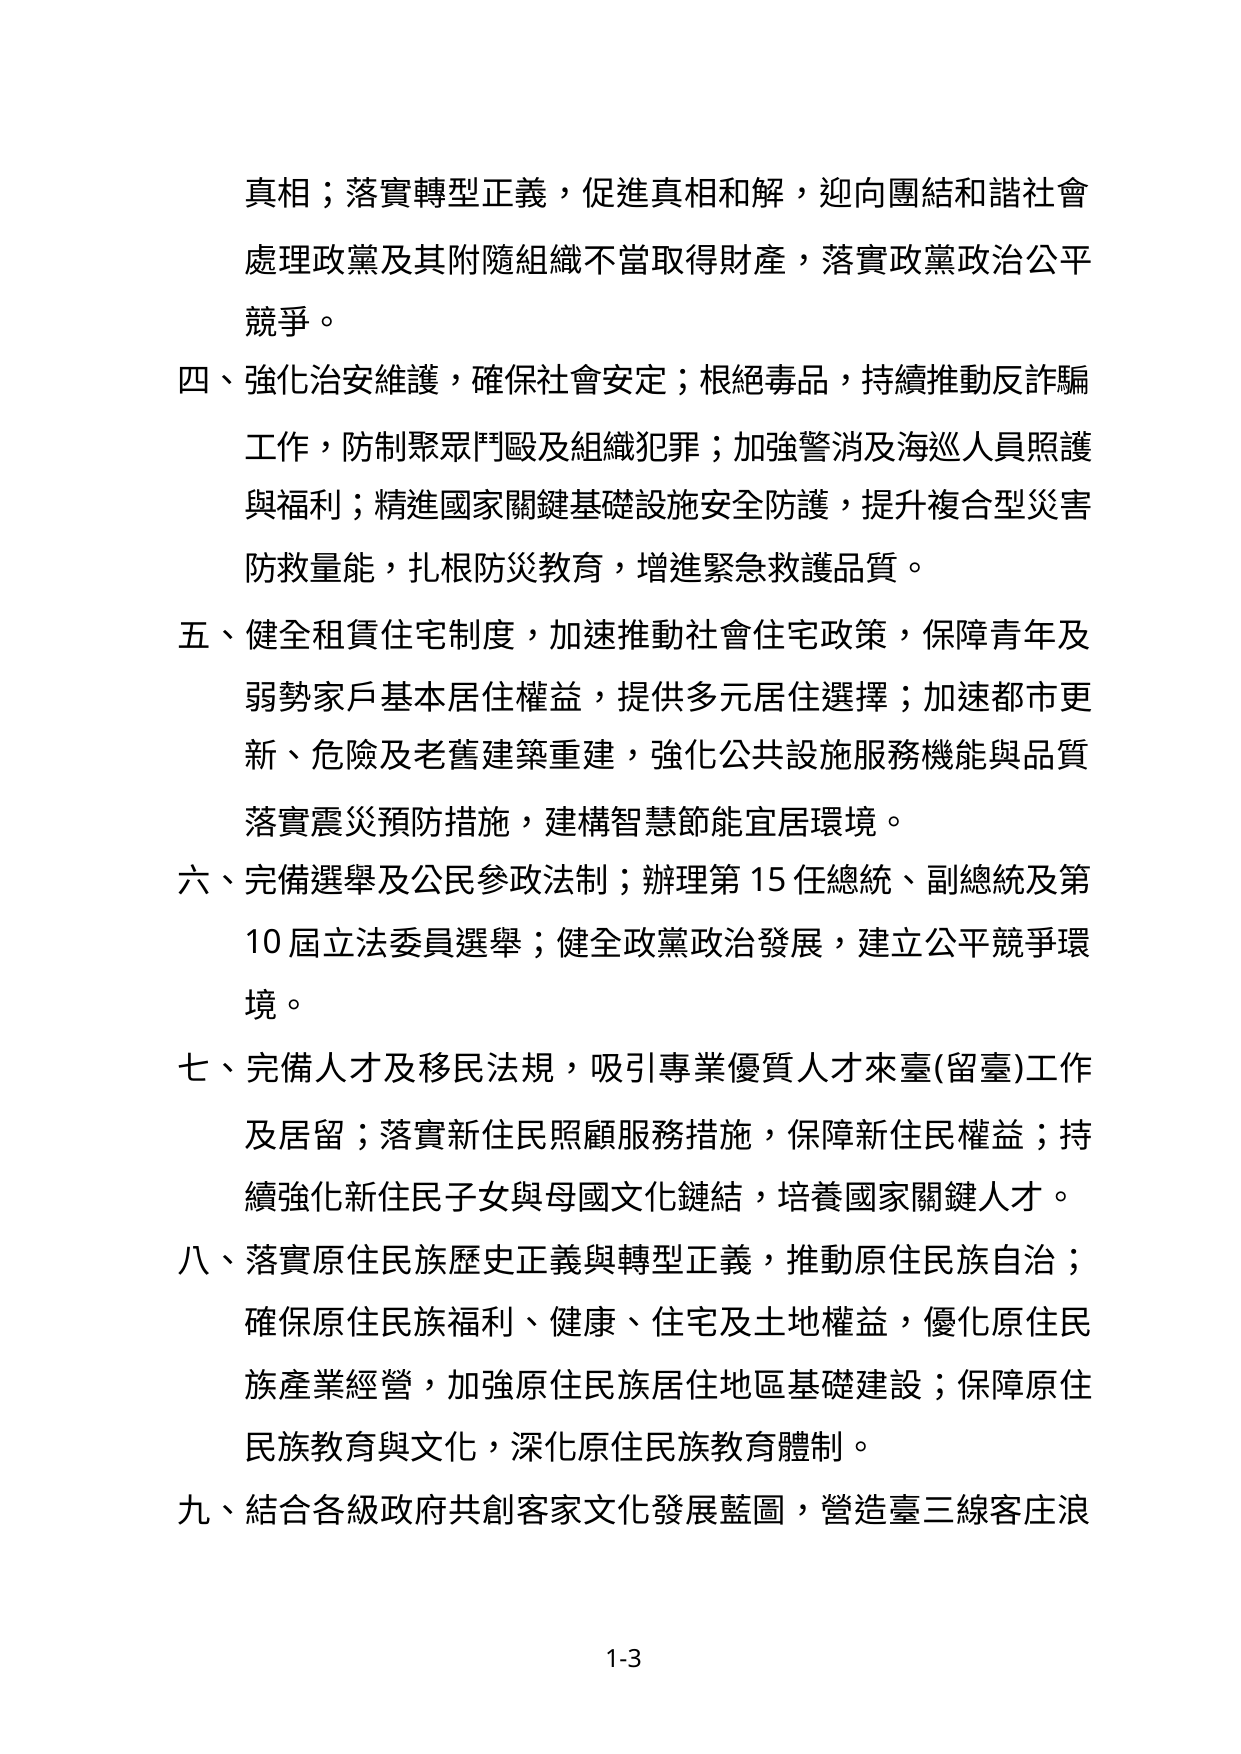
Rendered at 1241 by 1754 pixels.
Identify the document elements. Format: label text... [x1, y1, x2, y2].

text 六、完備選舉及公民參政法制；辦理第15任總統、副總統及第10屆立法委員選舉；健全政黨政治發展，建立公平競爭環境。 [177, 847, 1092, 1034]
text 七、完備人才及移民法規，吸引專業優質人才來臺(留臺)工作及居留；落實新住民照顧服務措施，保障新住民權益；持續強化新住民子女與母國文化鏈結，培養國家關鍵人才。 [177, 1034, 1092, 1222]
text 三、開放政治檔案，清除威權象徵，平復司法不法及還原歷史真相；落實轉型正義，促進真相和解，迎向團結和諧社會；處理政黨及其附隨組織不當取得財產，落實政黨政治公平競爭。 [177, 159, 1092, 347]
text 四、強化治安維護，確保社會安定；根絕毒品，持續推動反詐騙工作，防制聚眾鬥毆及組織犯罪；加強警消及海巡人員照護與福利；精進國家關鍵基礎設施安全防護，提升複合型災害防救量能，扎根防災教育，增進緊急救護品質。 [177, 347, 1092, 597]
text 八、落實原住民族歷史正義與轉型正義，推動原住民族自治；確保原住民族福利、健康、住宅及土地權益，優化原住民族產業經營，加強原住民族居住地區基礎建設；保障原住民族教育與文化，深化原住民族教育體制。 [177, 1222, 1092, 1472]
text 五、健全租賃住宅制度，加速推動社會住宅政策，保障青年及弱勢家戶基本居住權益，提供多元居住選擇；加速都市更新、危險及老舊建築重建，強化公共設施服務機能與品質；落實震災預防措施，建構智慧節能宜居環境。 [177, 597, 1092, 847]
text 九、結合各級政府共創客家文化發展藍圖，營造臺三線客庄浪漫大道；塑造客語使用環境，鞏固客語傳承發展社區基礎；促進客家藝文整體發展，扶植國家級客家藝術人才；健全客庄產業環境；拓展國際客家深度交流。 [177, 1472, 1092, 1534]
